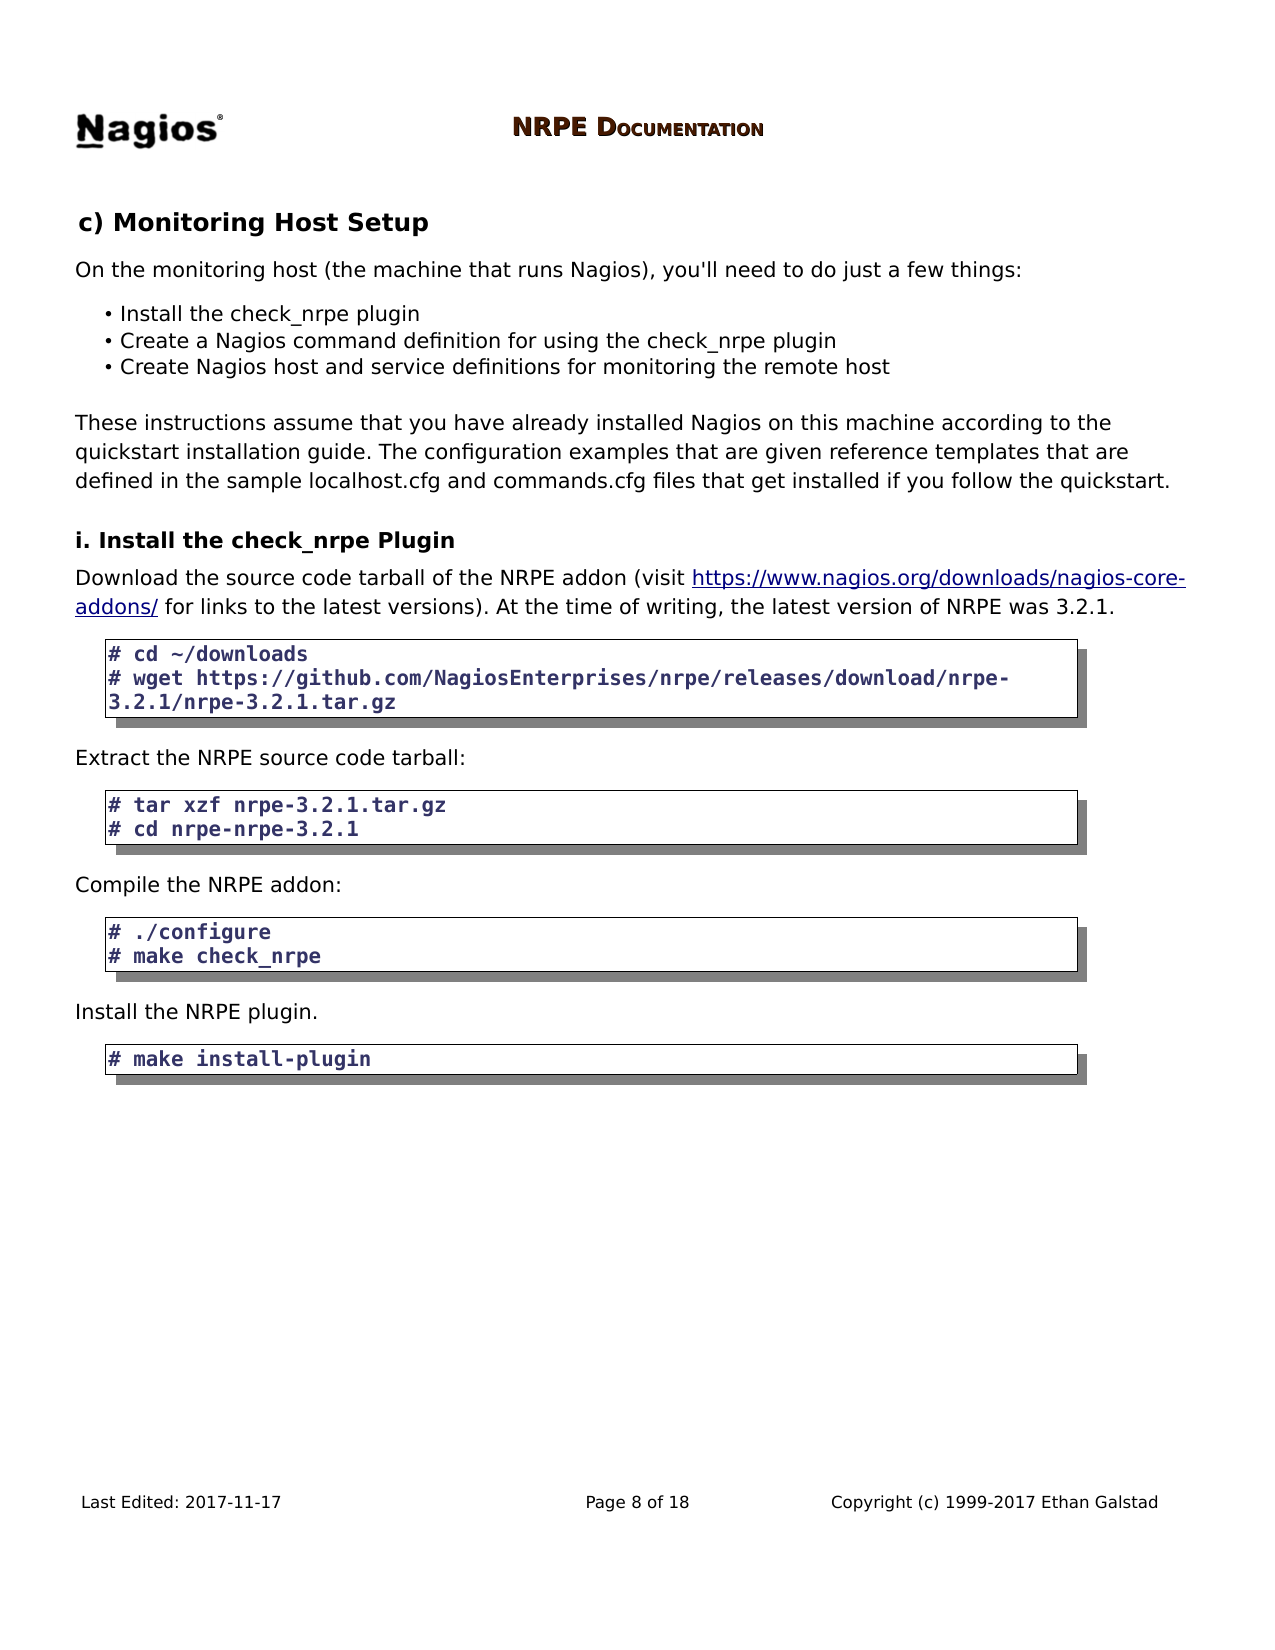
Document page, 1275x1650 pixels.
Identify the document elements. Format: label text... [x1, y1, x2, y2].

text # cd ~/downloads [106, 640, 1077, 663]
text # make check_nrpe [106, 941, 1077, 971]
text Extract the NRPE source code tarball: [75, 746, 1200, 770]
list Install the check_nrpe plugin [105, 302, 1200, 326]
subtitle i. Install the check_nrpe Plugin [75, 528, 1200, 554]
text On the monitoring host (the machine that runs Nagios), you'll need to do just a few things: [75, 258, 1200, 283]
text # cd nrpe-nrpe-3.2.1 [106, 814, 1077, 844]
text These instructions assume that you have already installed Nagios on this machine according to the quickstart installation guide. The configuration examples that are given reference templates that are defined in the sample localhost.cfg and commands.cfg files that get installed if you follow the quickstart. [75, 411, 1200, 493]
text # wget https://github.com/NagiosEnterprises/nrpe/releases/download/nrpe-3.2.1/nrpe-3.2.1.tar.gz [106, 663, 1077, 717]
text # make install-plugin [106, 1045, 1077, 1074]
text # ./configure [106, 918, 1077, 941]
text Install the NRPE plugin. [75, 1000, 1200, 1024]
text Compile the NRPE addon: [75, 873, 1200, 897]
text Download the source code tarball of the NRPE addon (visit https://www.nagios.org/downloads/nagios-core-addons/ for links to the latest versions). At the time of writing, the latest version of NRPE was 3.2.1. [75, 566, 1200, 619]
list Create a Nagios command definition for using the check_nrpe plugin [105, 329, 1200, 353]
list Create Nagios host and service definitions for monitoring the remote host [105, 355, 1200, 380]
subtitle c) Monitoring Host Setup [75, 208, 1200, 237]
picture [75, 112, 225, 150]
text # tar xzf nrpe-3.2.1.tar.gz [106, 791, 1077, 814]
